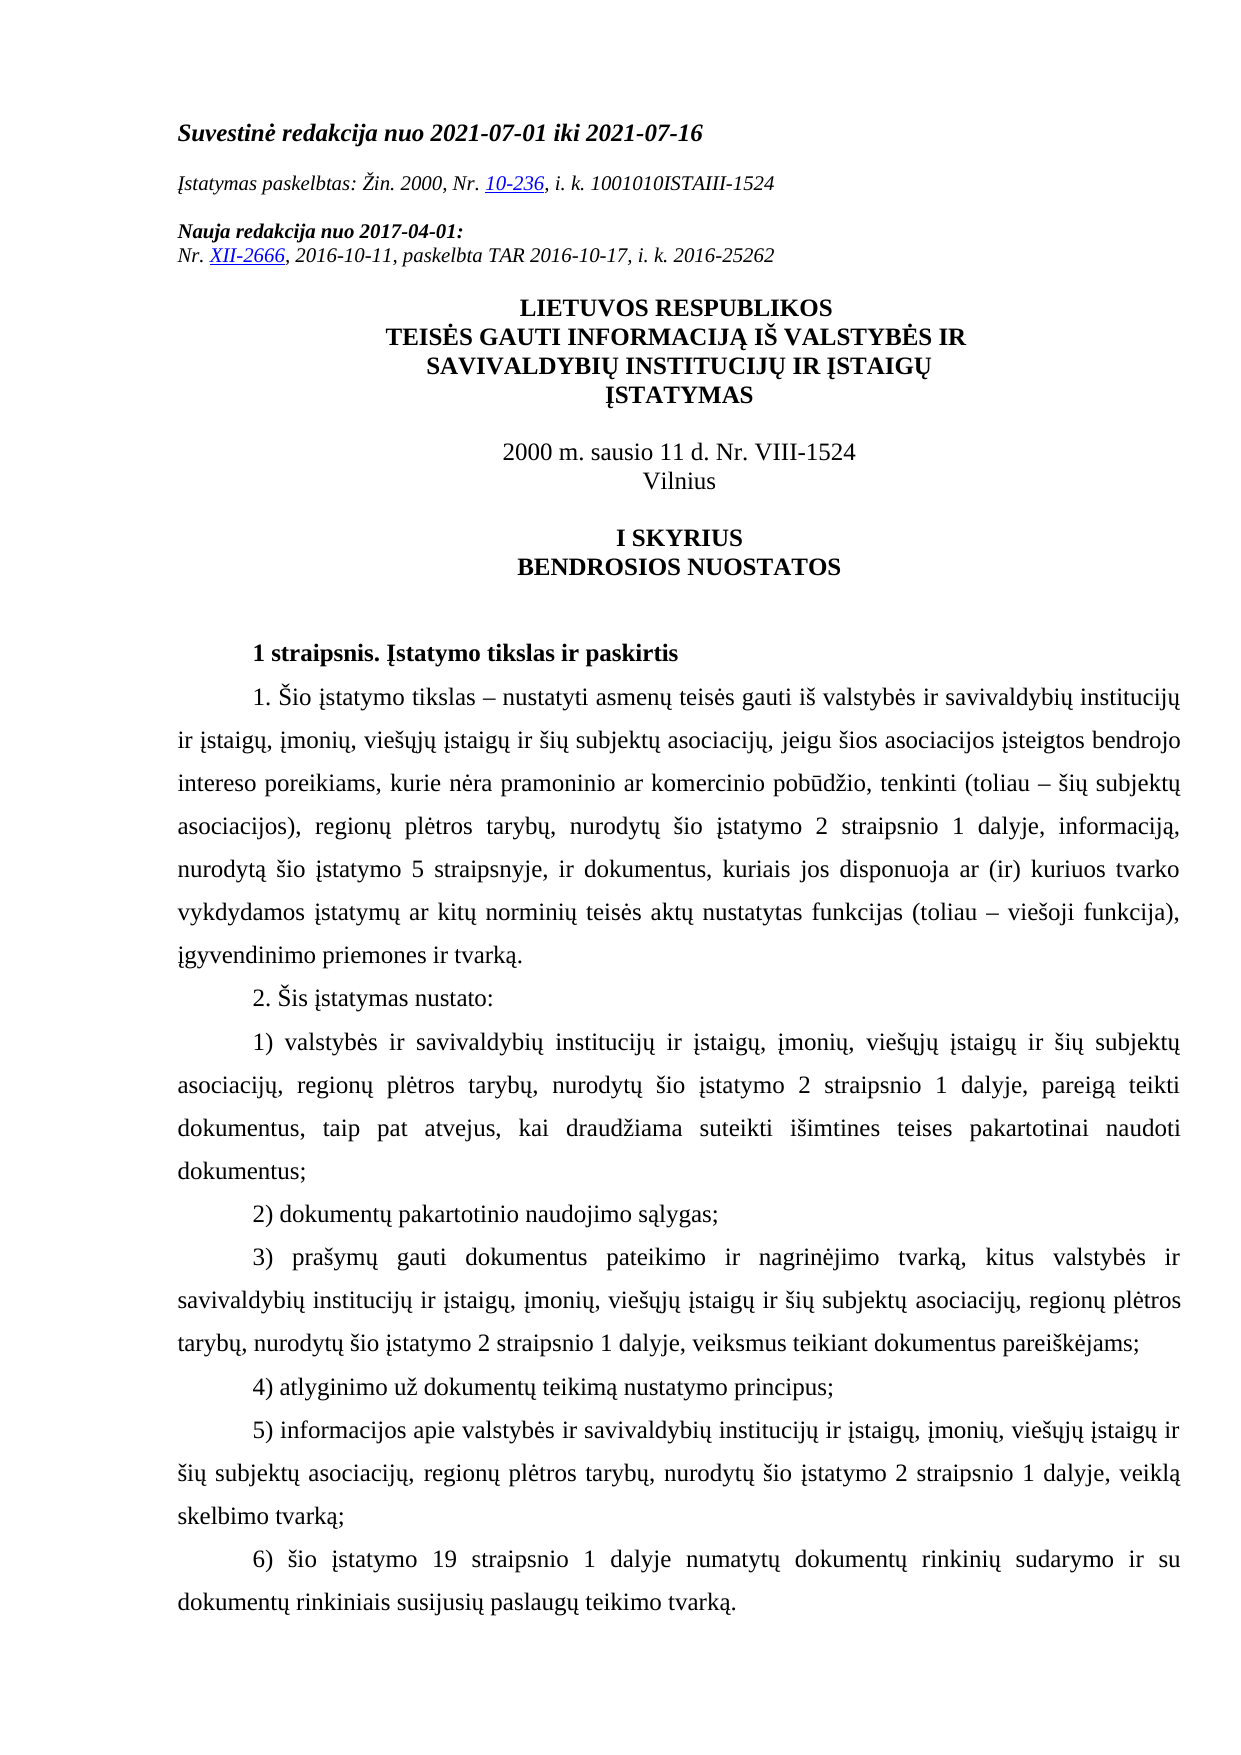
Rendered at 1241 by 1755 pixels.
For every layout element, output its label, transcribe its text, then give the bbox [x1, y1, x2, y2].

text 6) šio įstatymo 19 straipsnio 1 dalyje numatytų dokumentų rinkinių sudarymo ir su dokumentų rinkiniais susijusių paslaugų teikimo tvarką. [177, 1544, 1181, 1616]
text 5) informacijos apie valstybės ir savivaldybių institucijų ir įstaigų, įmonių, viešųjų įstaigų ir šių subjektų asociacijų, regionų plėtros tarybų, nurodytų šio įstatymo 2 straipsnio 1 dalyje, veiklą skelbimo tvarką; [177, 1415, 1181, 1530]
text 2. Šis įstatymas nustato: [177, 983, 1181, 1012]
text Vilnius [177, 466, 1181, 495]
text 2) dokumentų pakartotinio naudojimo sąlygas; [177, 1199, 1181, 1228]
text BENDROSIOS NUOSTATOS [177, 552, 1181, 581]
text 3) prašymų gauti dokumentus pateikimo ir nagrinėjimo tvarką, kitus valstybės ir savivaldybių institucijų ir įstaigų, įmonių, viešųjų įstaigų ir šių subjektų asociacijų, regionų plėtros tarybų, nurodytų šio įstatymo 2 straipsnio 1 dalyje, veiksmus teikiant dokumentus pareiškėjams; [177, 1242, 1181, 1357]
text 1) valstybės ir savivaldybių institucijų ir įstaigų, įmonių, viešųjų įstaigų ir šių subjektų asociacijų, regionų plėtros tarybų, nurodytų šio įstatymo 2 straipsnio 1 dalyje, pareigą teikti dokumentus, taip pat atvejus, kai draudžiama suteikti išimtines teises pakartotinai naudoti dokumentus; [177, 1027, 1181, 1185]
text 4) atlyginimo už dokumentų teikimą nustatymo principus; [177, 1372, 1181, 1400]
text ĮSTATYMAS [177, 380, 1181, 408]
text Nauja redakcija nuo 2017-04-01: [177, 219, 1181, 243]
text Įstatymas paskelbtas: Žin. 2000, Nr. 10-236, i. k. 1001010ISTAIII-1524 [177, 171, 1181, 195]
text LIETUVOS RESPUBLIKOS TEISĖS GAUTI INFORMACIJĄ IŠ VALSTYBĖS IR SAVIVALDYBIŲ INSTITUCIJŲ IR ĮSTAIGŲ [177, 293, 1181, 380]
text 1 straipsnis. Įstatymo tikslas ir paskirtis [177, 638, 1181, 667]
text 1. Šio įstatymo tikslas – nustatyti asmenų teisės gauti iš valstybės ir savivaldybių institucijų ir įstaigų, įmonių, viešųjų įstaigų ir šių subjektų asociacijų, jeigu šios asociacijos įsteigtos bendrojo intereso poreikiams, kurie nėra pramoninio ar komercinio pobūdžio, tenkinti (toliau – šių subjektų asociacijos), regionų plėtros tarybų, nurodytų šio įstatymo 2 straipsnio 1 dalyje, informaciją, nurodytą šio įstatymo 5 straipsnyje, ir dokumentus, kuriais jos disponuoja ar (ir) kuriuos tvarko vykdydamos įstatymų ar kitų norminių teisės aktų nustatytas funkcijas (toliau – viešoji funkcija), įgyvendinimo priemones ir tvarką. [177, 682, 1181, 969]
text Nr. XII-2666, 2016-10-11, paskelbta TAR 2016-10-17, i. k. 2016-25262 [177, 243, 1181, 267]
text Suvestinė redakcija nuo 2021-07-01 iki 2021-07-16 [177, 118, 1181, 147]
text 2000 m. sausio 11 d. Nr. VIII-1524 [177, 437, 1181, 466]
text I SKYRIUS [177, 523, 1181, 552]
